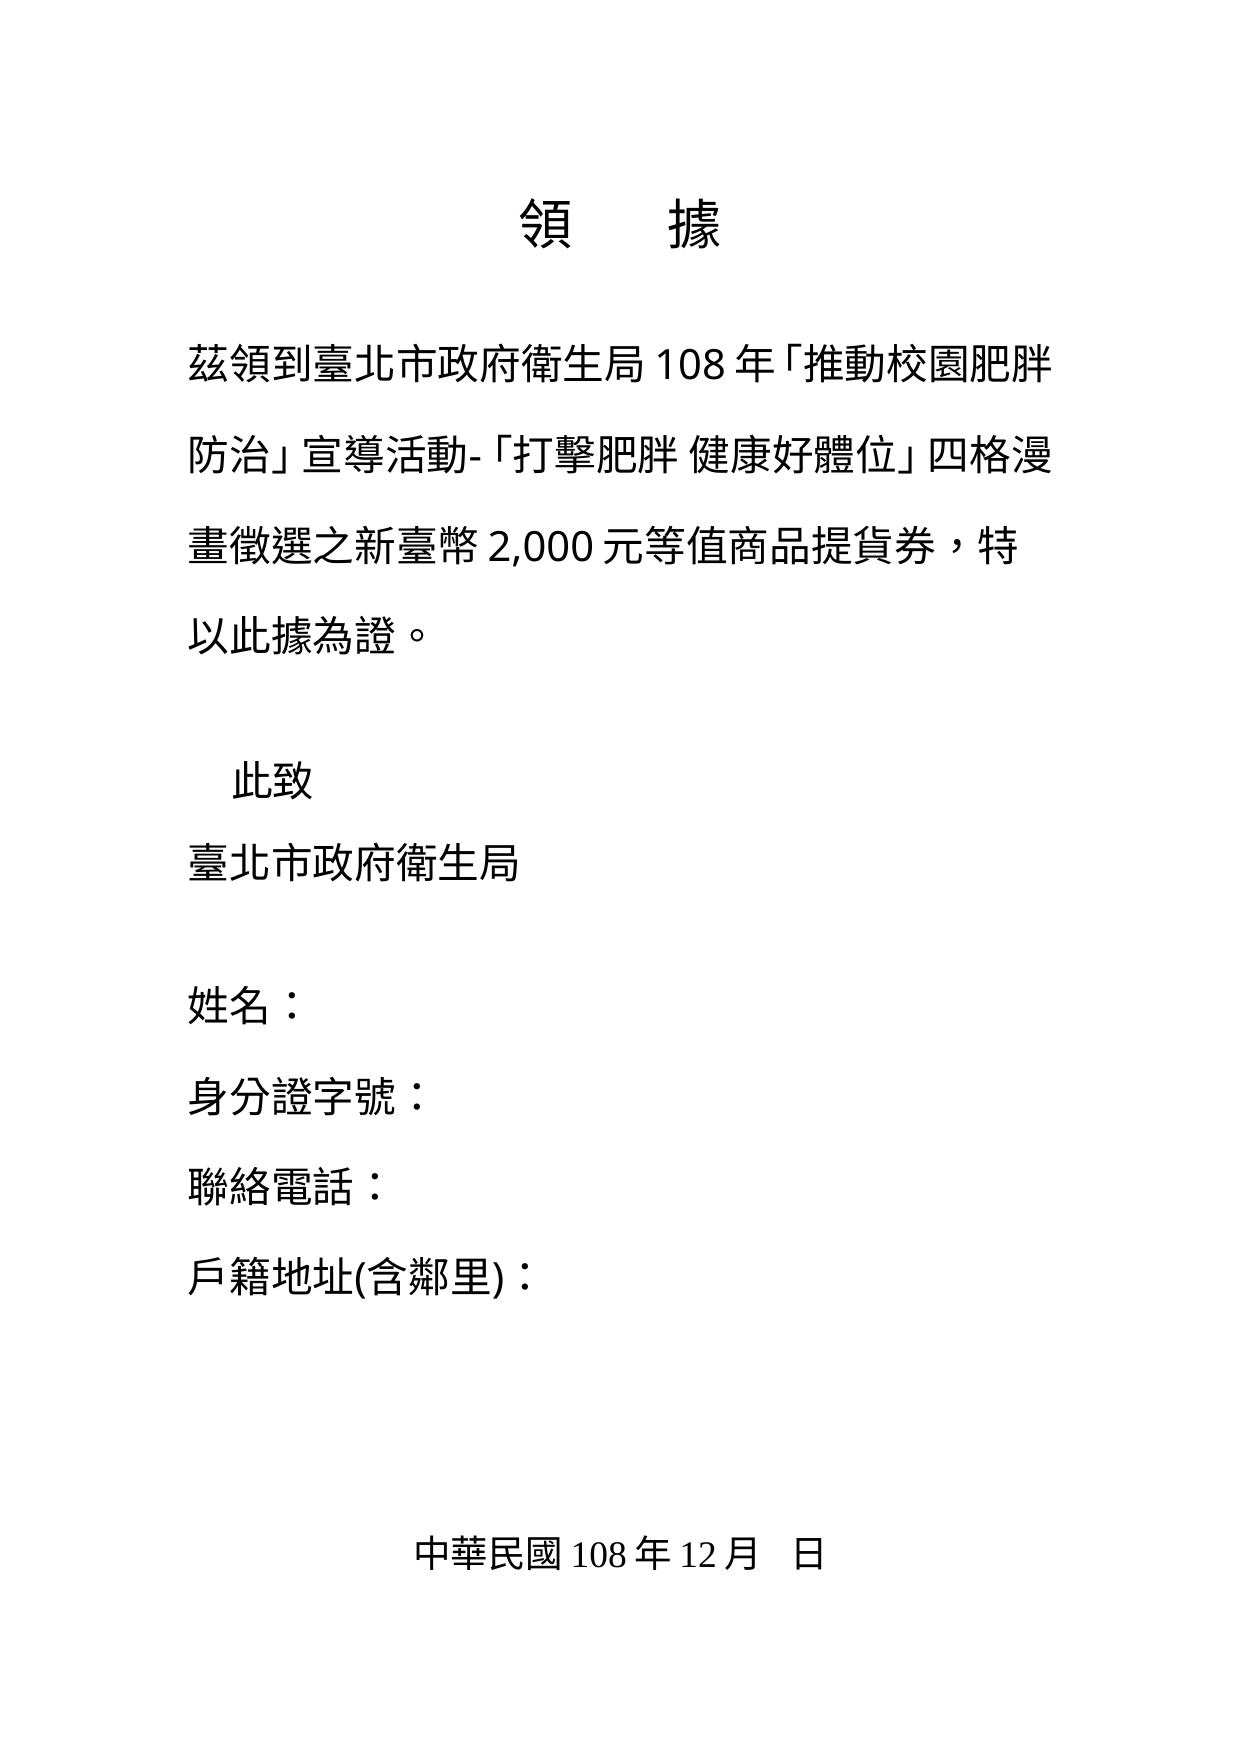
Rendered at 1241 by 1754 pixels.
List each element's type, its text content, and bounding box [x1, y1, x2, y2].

text 姓名： [187, 973, 1053, 1034]
text 此致 [187, 748, 1053, 808]
text 身分證字號： [187, 1064, 1053, 1124]
text 中華民國108年12月 日 [187, 1514, 1053, 1589]
text 茲領到臺北市政府衛生局108年「推動校園肥胖防治」宣導活動-「打擊肥胖 健康好體位」四格漫畫徵選之新臺幣2,000元等值商品提貨券，特以此據為證。 [187, 331, 1053, 664]
text 戶籍地址(含鄰里)： [187, 1244, 1053, 1305]
text 領 據 [187, 164, 1053, 277]
text 臺北市政府衛生局 [187, 830, 1053, 890]
text 聯絡電話： [187, 1154, 1053, 1214]
